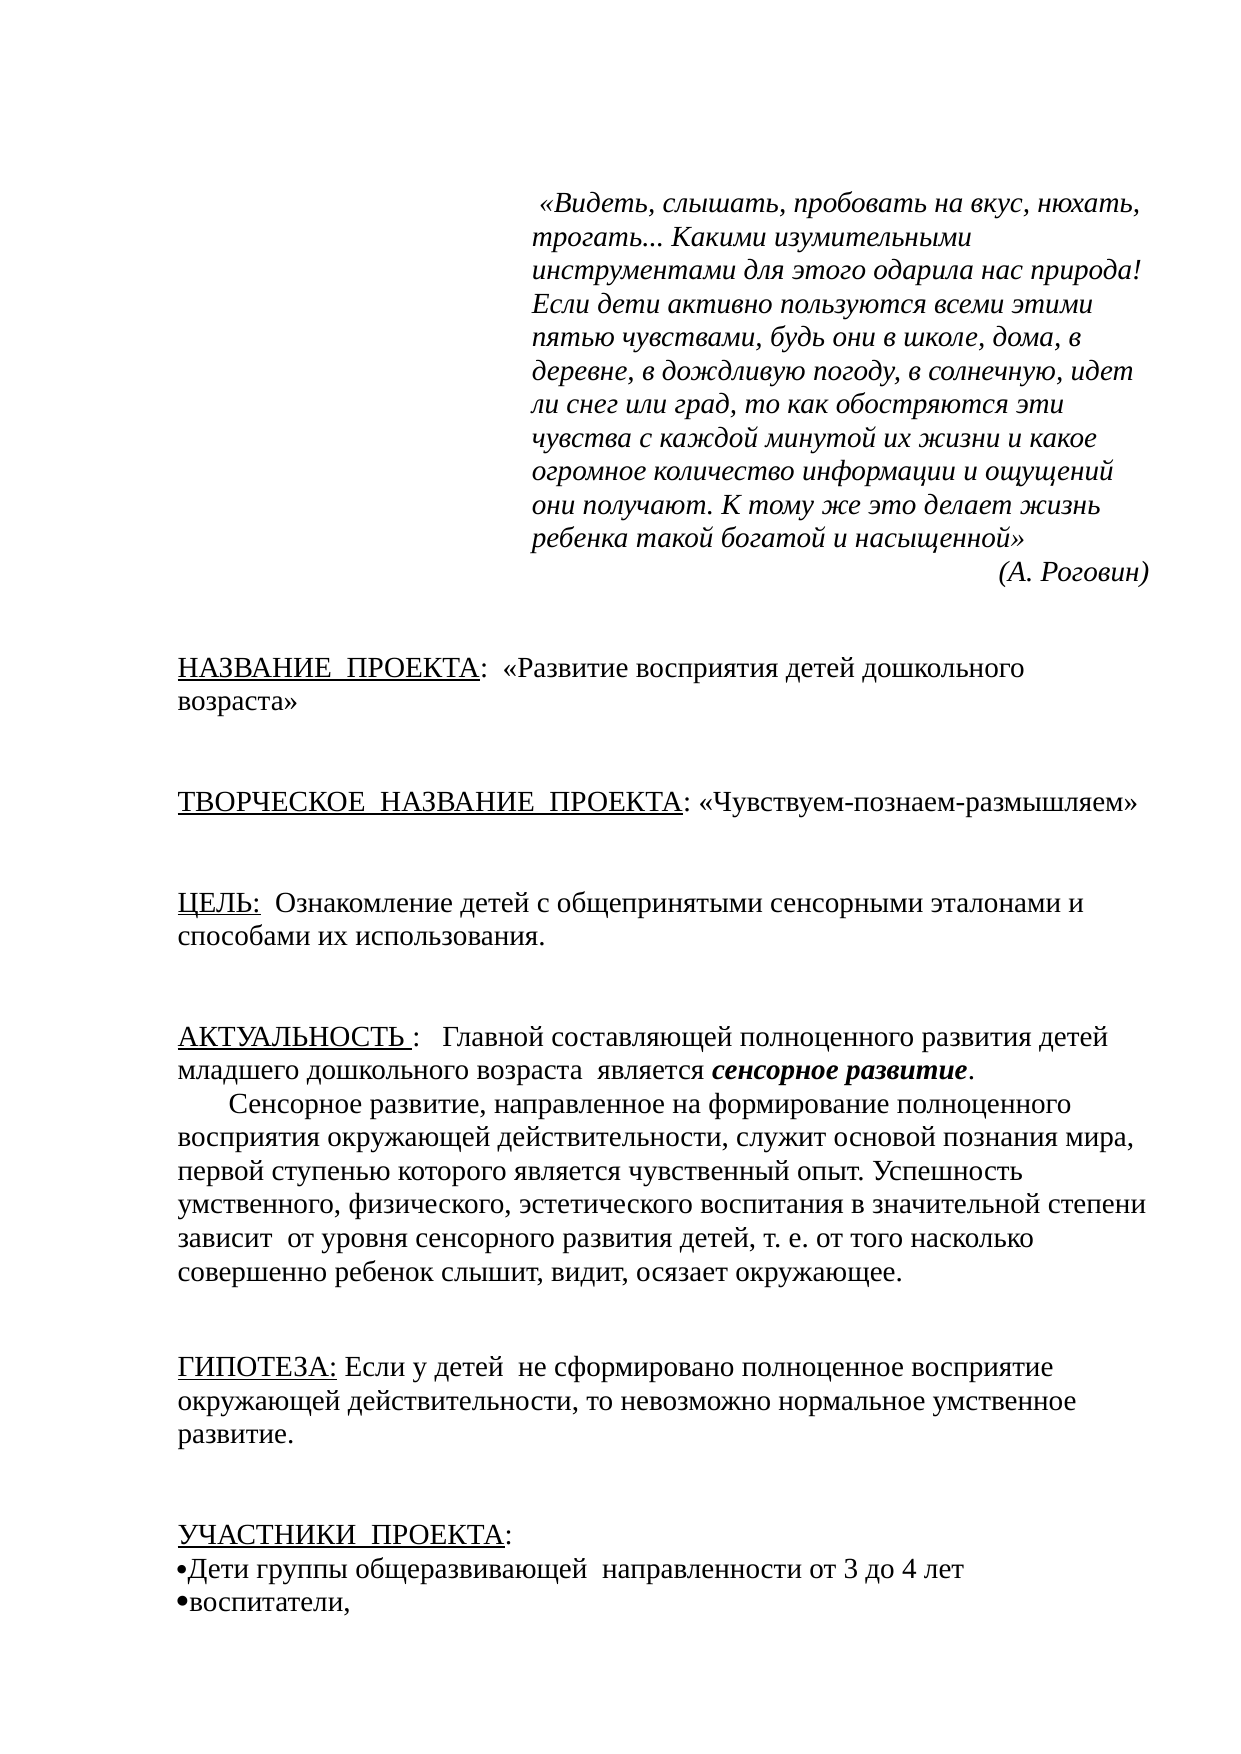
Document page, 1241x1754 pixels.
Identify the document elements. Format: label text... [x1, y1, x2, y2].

text ГИПОТЕЗА: Если у детей не сформировано полноценное восприятие окружающей действительности, то невозможно нормальное умственное развитие. [177, 1349, 1152, 1450]
text НАЗВАНИЕ ПРОЕКТА: «Развитие восприятия детей дошкольного возраста» [177, 650, 1152, 717]
text (А. Роговин) [532, 554, 1152, 588]
text ЦЕЛЬ: Ознакомление детей с общепринятыми сенсорными эталонами и способами их использования. [177, 885, 1152, 952]
text АКТУАЛЬНОСТЬ : Главной составляющей полноценного развития детей младшего дошкольного возраста является сенсорное развитие. Сенсорное развитие, направленное на формирование полноценного восприятия окружающей действительности, служит основой познания мира, первой ступенью которого является чувственный опыт. Успешность умственного, физического, эстетического воспитания в значительной степени зависит от уровня сенсорного развития детей, т. е. от того насколько совершенно ребенок слышит, видит, осязает окружающее. [177, 1019, 1152, 1316]
list воспитатели, [177, 1584, 1152, 1618]
text ТВОРЧЕСКОЕ НАЗВАНИЕ ПРОЕКТА: «Чувствуем-познаем-размышляем» [177, 784, 1152, 818]
text УЧАСТНИКИ ПРОЕКТА: [177, 1517, 1152, 1551]
list Дети группы общеразвивающей направленности от 3 до 4 лет [177, 1551, 1152, 1584]
text «Видеть, слышать, пробовать на вкус, нюхать, трогать... Какими изумительными инструментами для этого одари­ла нас природа! Если дети активно пользуются всеми эти­ми пятью чувствами, будь они в школе, дома, в деревне, в дождливую погоду, в солнечную, идет ли снег или град, то как обостряются эти чувства с каждой минутой их жиз­ни и какое огромное количество информации и ощущений они получают. К тому же это делает жизнь ребенка такой богатой и насыщенной» [532, 185, 1152, 554]
